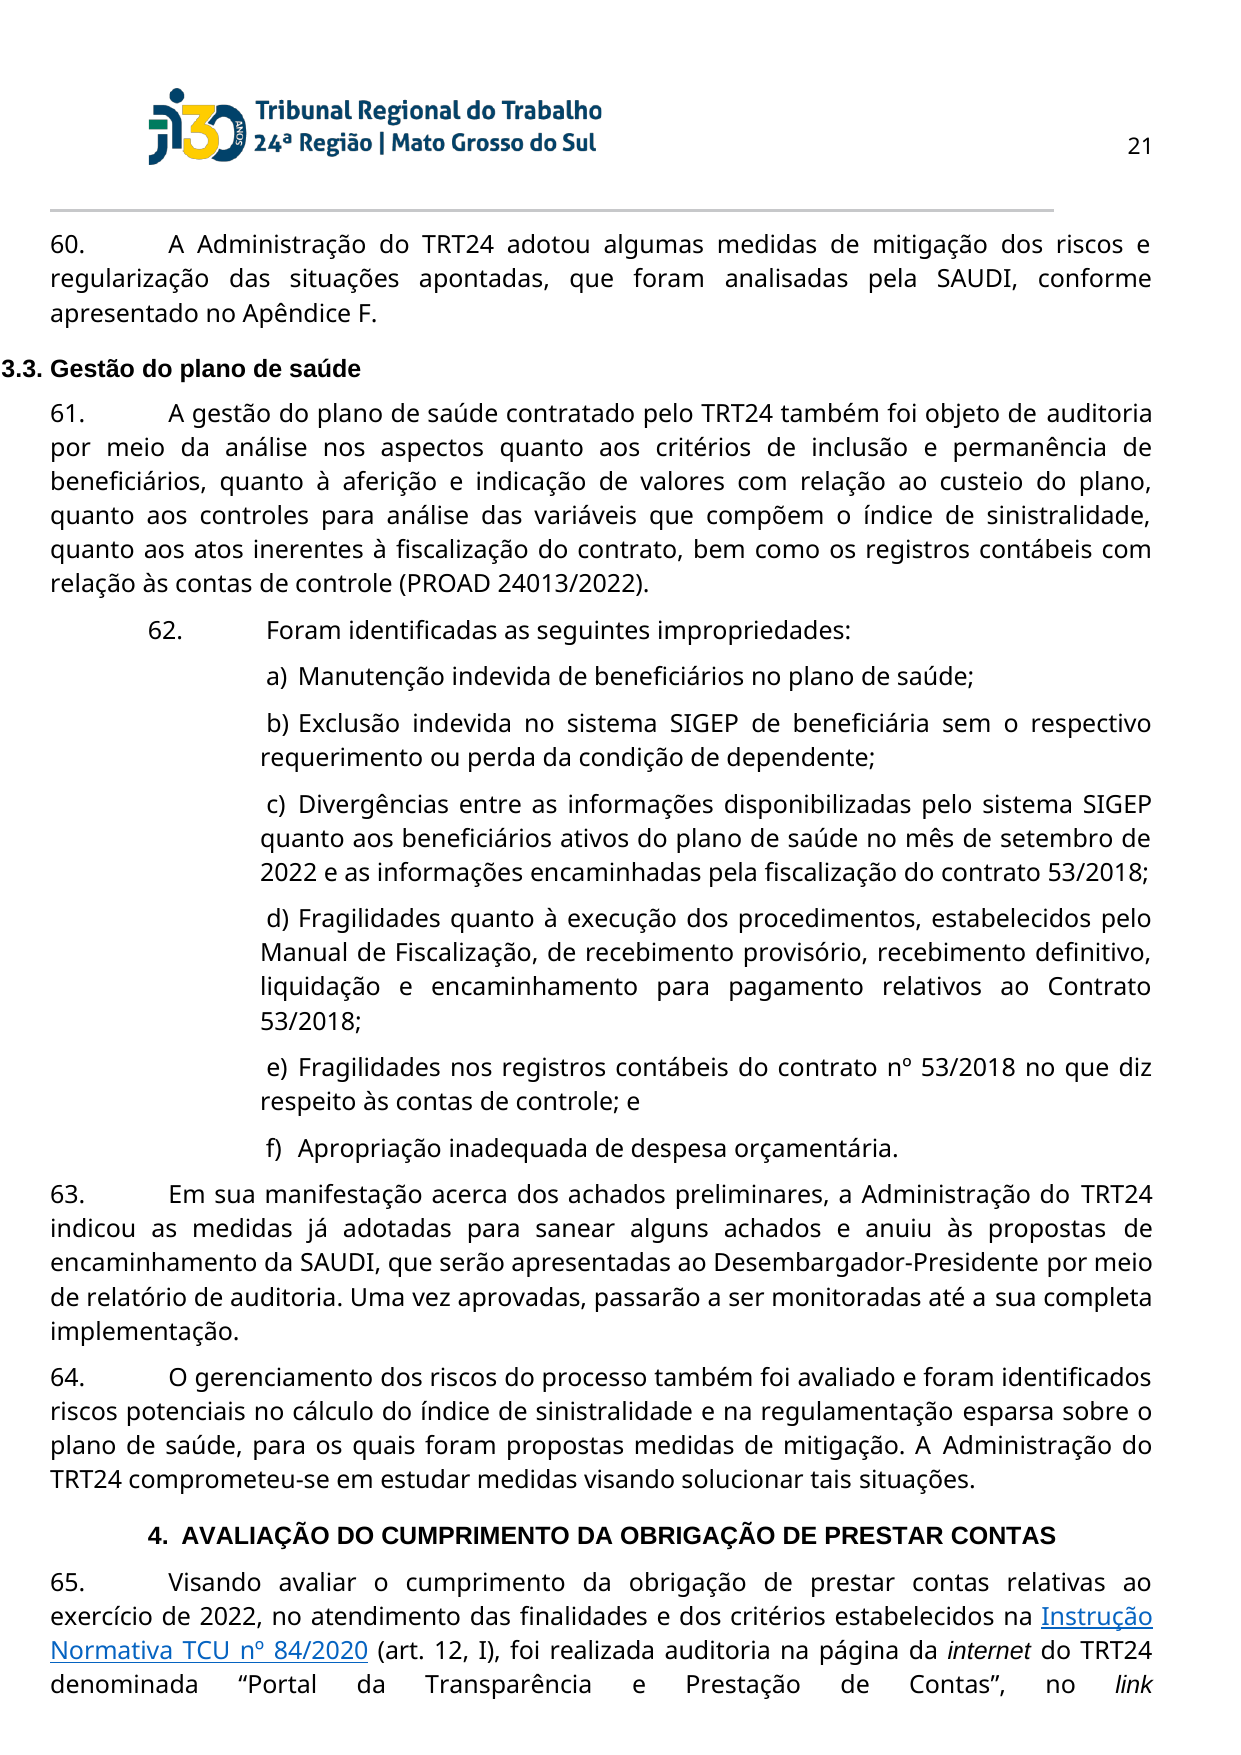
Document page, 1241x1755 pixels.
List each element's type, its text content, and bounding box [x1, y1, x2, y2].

list Exclusão indevida no sistema SIGEP de beneficiária sem o respectivo requerimento ou perda da condição de dependente; [260, 706, 1152, 774]
list A gestão do plano de saúde contratado pelo TRT24 também foi objeto de auditoria por meio da análise nos aspectos quanto aos critérios de inclusão e permanência de beneficiários, quanto à aferição e indicação de valores com relação ao custeio do plano, quanto aos controles para análise das variáveis que compõem o índice de sinistralidade, quanto aos atos inerentes à fiscalização do contrato, bem como os registros contábeis com relação às contas de controle (PROAD 24013/2022). [50, 396, 1153, 600]
list Fragilidades quanto à execução dos procedimentos, estabelecidos pelo Manual de Fiscalização, de recebimento provisório, recebimento definitivo, liquidação e encaminhamento para pagamento relativos ao Contrato 53/2018; [260, 901, 1152, 1037]
list Gestão do plano de saúde [1, 354, 1182, 383]
list A Administração do TRT24 adotou algumas medidas de mitigação dos riscos e regularização das situações apontadas, que foram analisadas pela SAUDI, conforme apresentado no Apêndice F. [50, 227, 1152, 329]
list Divergências entre as informações disponibilizadas pelo sistema SIGEP quanto aos beneficiários ativos do plano de saúde no mês de setembro de 2022 e as informações encaminhadas pela fiscalização do contrato 53/2018; [260, 786, 1153, 888]
list O gerenciamento dos riscos do processo também foi avaliado e foram identificados riscos potenciais no cálculo do índice de sinistralidade e na regulamentação esparsa sobre o plano de saúde, para os quais foram propostas medidas de mitigação. A Administração do TRT24 comprometeu-se em estudar medidas visando solucionar tais situações. [50, 1360, 1152, 1496]
list Apropriação inadequada de despesa orçamentária. [266, 1130, 1182, 1164]
list Manutenção indevida de beneficiários no plano de saúde; [266, 659, 1182, 693]
subtitle 4. AVALIAÇÃO DO CUMPRIMENTO DA OBRIGAÇÃO DE PRESTAR CONTAS [148, 1521, 1182, 1550]
list Visando avaliar o cumprimento da obrigação de prestar contas relativas ao exercício de 2022, no atendimento das finalidades e dos critérios estabelecidos na Instrução Normativa TCU nº 84/2020 (art. 12, I), foi realizada auditoria na página da internet do TRT24 denominada “Portal da Transparência e Prestação de Contas”, no link [50, 1564, 1153, 1701]
list Foram identificadas as seguintes impropriedades: [148, 612, 1182, 646]
list Em sua manifestação acerca dos achados preliminares, a Administração do TRT24 indicou as medidas já adotadas para sanear alguns achados e anuiu às propostas de encaminhamento da SAUDI, que serão apresentadas ao Desembargador-Presidente por meio de relatório de auditoria. Uma vez aprovadas, passarão a ser monitoradas até a sua completa implementação. [50, 1177, 1153, 1347]
list Fragilidades nos registros contábeis do contrato nº 53/2018 no que diz respeito às contas de controle; e [260, 1050, 1152, 1118]
